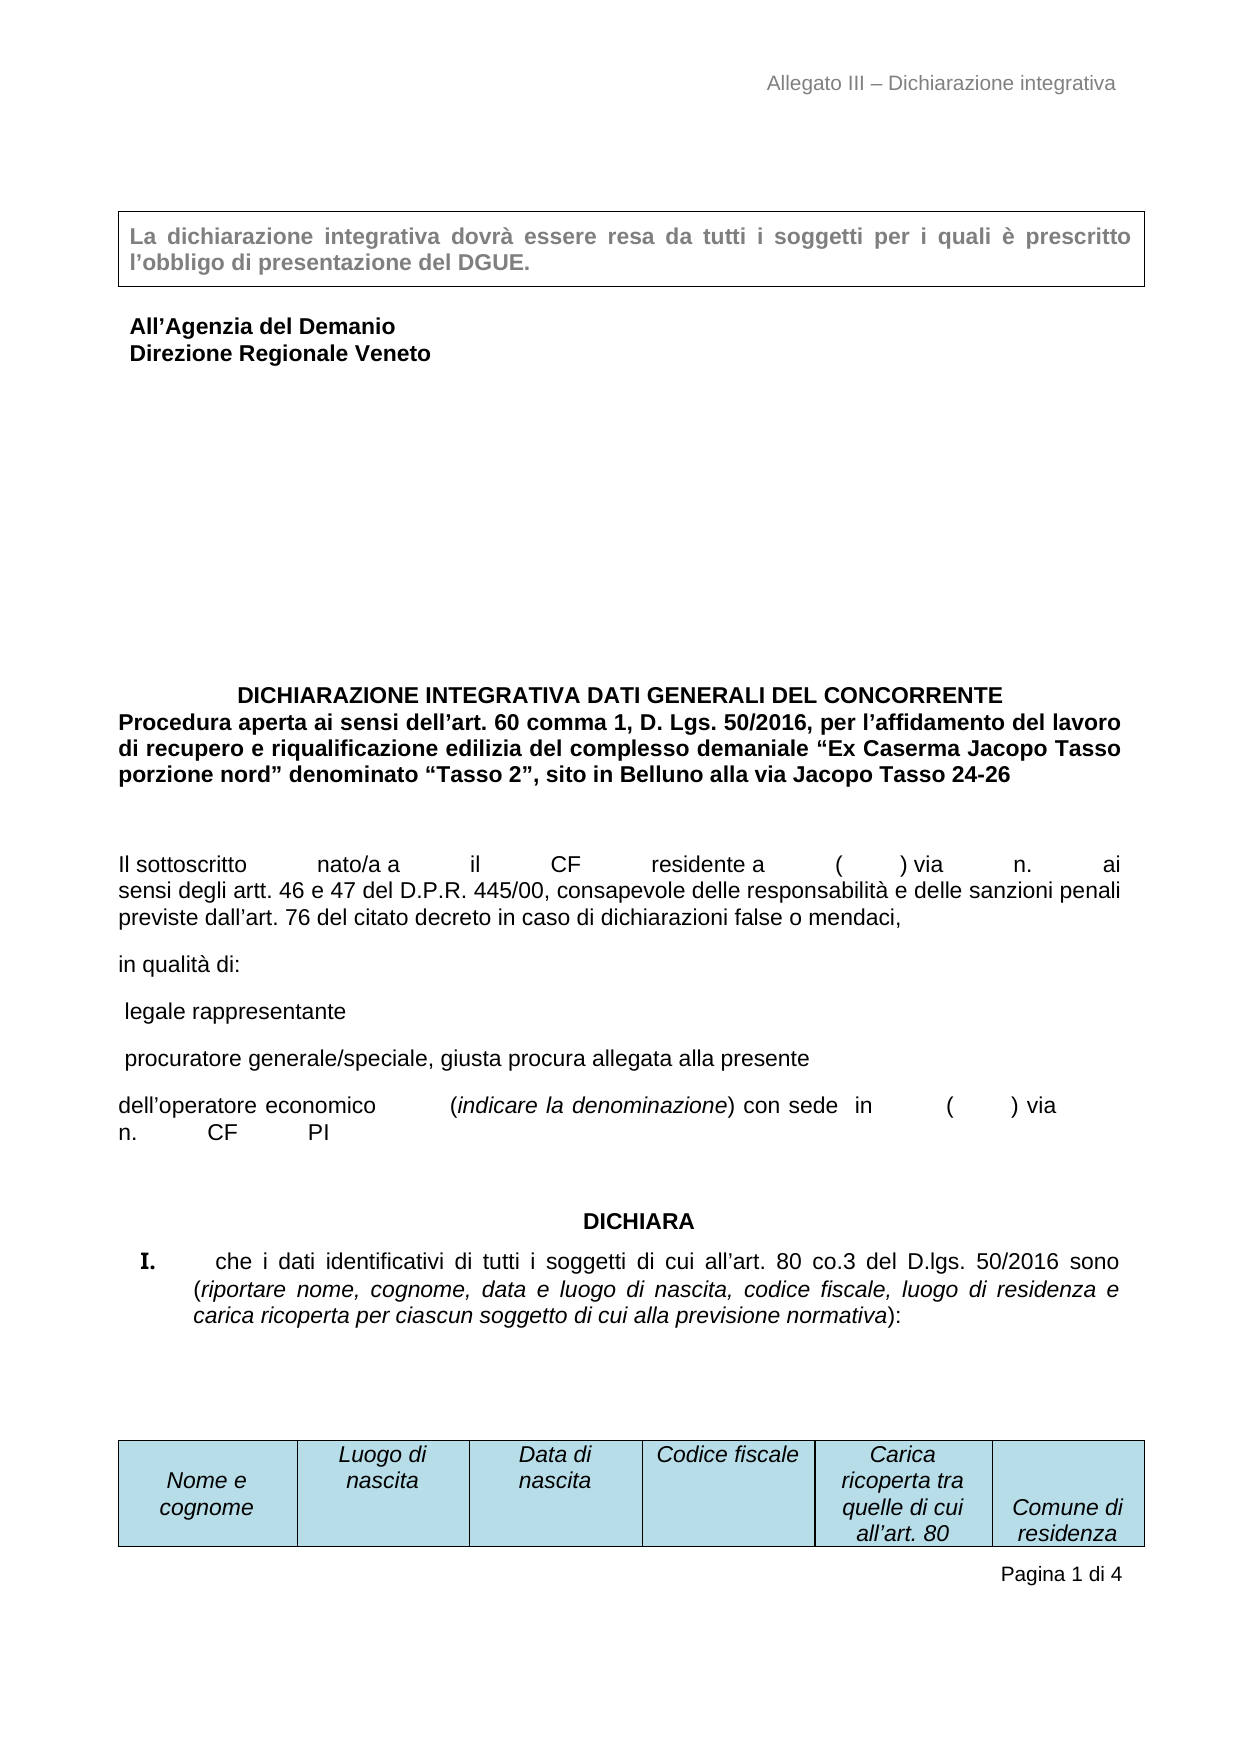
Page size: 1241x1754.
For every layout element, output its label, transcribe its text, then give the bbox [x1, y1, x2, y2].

text dell’operatore economico (indicare la denominazione) con sede in ( ) via n. CF PI [118, 1092, 1122, 1145]
table_header [140, 287, 482, 313]
table_header La dichiarazione integrativa dovrà essere resa da tutti i soggetti per i quali è prescritto l’obbligo di presentazione del DGUE. [119, 212, 1144, 286]
text legale rappresentante [118, 998, 1122, 1024]
table_cell [461, 313, 482, 392]
table_header Codice fiscale [643, 1441, 814, 1546]
table_header Comune di residenza [993, 1441, 1144, 1546]
table_header [118, 287, 139, 313]
table_header Carica ricoperta tra quelle di cui all’art. 80 [816, 1441, 992, 1546]
text Il sottoscritto nato/a a il CF residente a ( ) via n. ai sensi degli artt. 46 e 47 del D.P.R. 445/00, consapevole delle responsabilità e delle sanzioni penali previste dall’art. 76 del citato decreto in caso di dichiarazioni false o mendaci, [118, 851, 1122, 930]
table_cell All’Agenzia del Demanio Direzione Regionale Veneto [118, 313, 461, 392]
text Procedura aperta ai sensi dell’art. 60 comma 1, D. Lgs. 50/2016, per l’affidamento del lavoro di recupero e riqualificazione edilizia del complesso demaniale “Ex Caserma Jacopo Tasso porzione nord” denominato “Tasso 2”, sito in Belluno alla via Jacopo Tasso 24-26 [118, 708, 1122, 788]
table_header Data di nascita [470, 1441, 642, 1546]
table_header Nome e cognome [119, 1441, 297, 1546]
text procuratore generale/speciale, giusta procura allegata alla presente [118, 1045, 1122, 1071]
text DICHIARA [156, 1208, 1122, 1234]
table_header Luogo di nascita [298, 1441, 469, 1546]
list che i dati identificativi di tutti i soggetti di cui all’art. 80 co.3 del D.lgs. 50/2016 sono (riportare nome, cognome, data e luogo di nascita, codice fiscale, luogo di residenza e carica ricoperta per ciascun soggetto di cui alla previsione normativa): [156, 1245, 1122, 1329]
text in qualità di: [118, 951, 1122, 977]
text DICHIARAZIONE INTEGRATIVA DATI GENERALI DEL CONCORRENTE [118, 682, 1122, 708]
